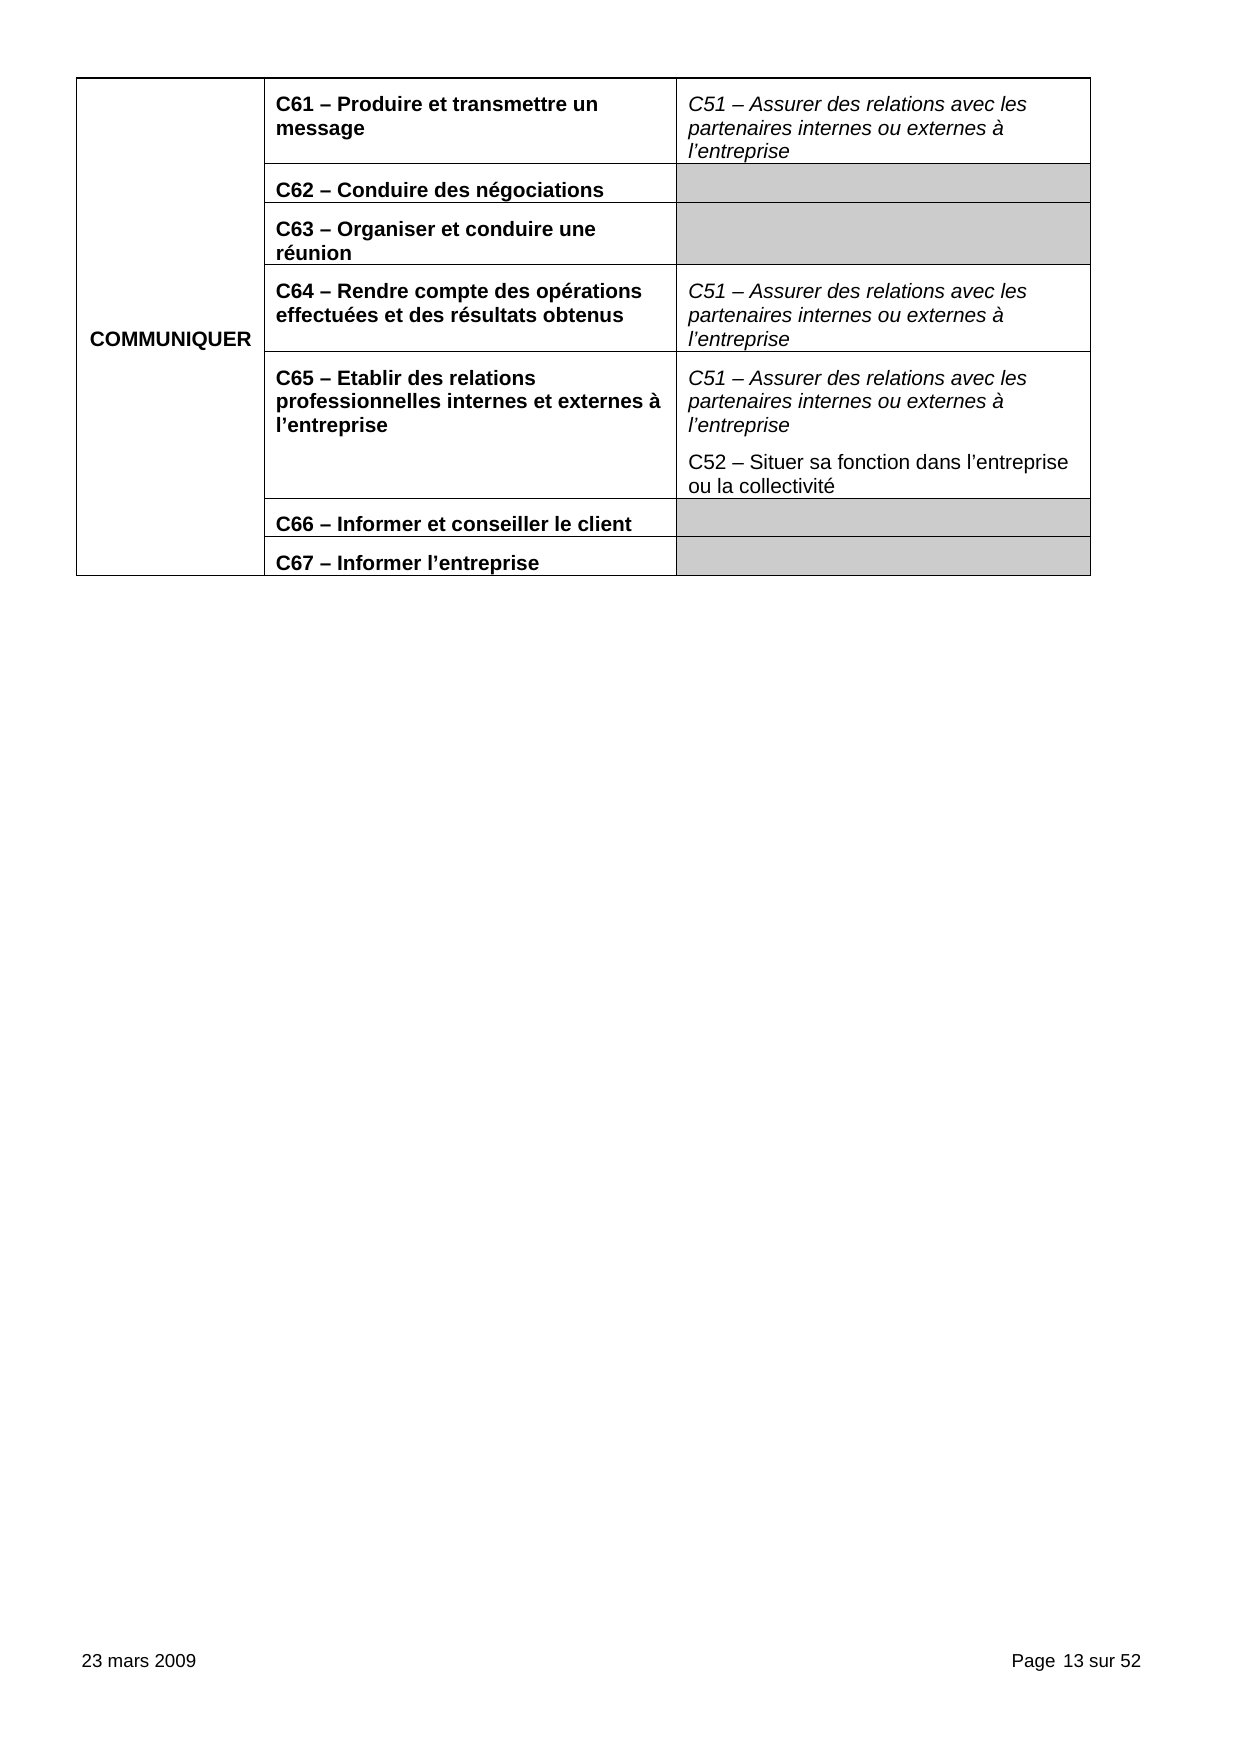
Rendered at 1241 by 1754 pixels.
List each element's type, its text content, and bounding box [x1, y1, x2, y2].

table_cell [677, 203, 1090, 264]
table_cell C66 – Informer et conseiller le client [265, 499, 676, 536]
table_cell C51 – Assurer des relations avec les partenaires internes ou externes à l’entreprise [677, 79, 1090, 163]
table_cell C62 – Conduire des négociations [265, 164, 676, 202]
table_cell C65 – Etablir des relations professionnelles internes et externes à l’entreprise [265, 352, 676, 498]
table_cell C51 – Assurer des relations avec les partenaires internes ou externes à l’entreprise [677, 265, 1090, 351]
table_cell C51 – Assurer des relations avec les partenaires internes ou externes à l’entreprise C52 – Situer sa fonction dans l’entreprise ou la collectivité [677, 352, 1090, 498]
table_cell COMMUNIQUER [77, 79, 264, 575]
table_cell C61 – Produire et transmettre un message [265, 79, 676, 163]
table_cell [677, 164, 1090, 202]
table_cell C63 – Organiser et conduire une réunion [265, 203, 676, 264]
table_cell [677, 499, 1090, 536]
table_cell C64 – Rendre compte des opérations effectuées et des résultats obtenus [265, 265, 676, 351]
table_cell C67 – Informer l’entreprise [265, 537, 676, 575]
table_cell [677, 537, 1090, 575]
